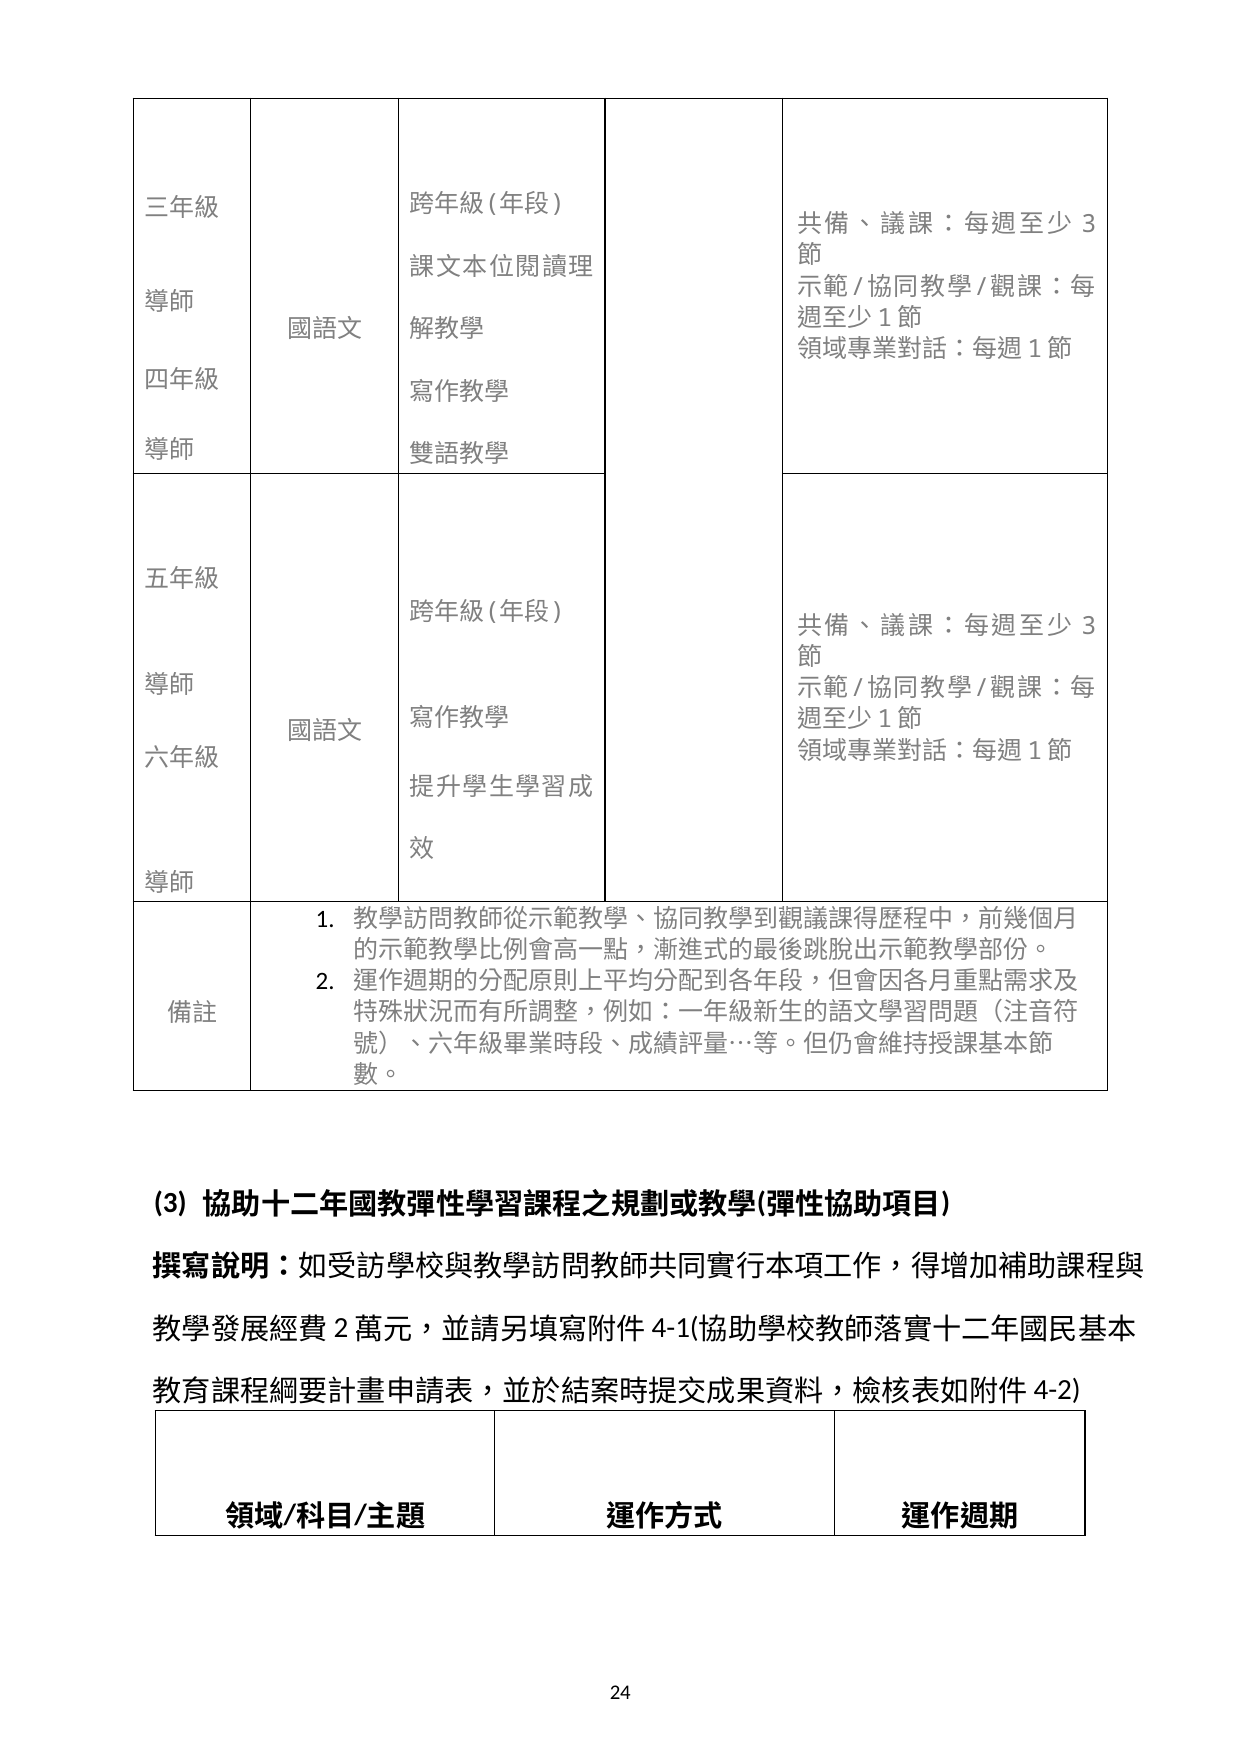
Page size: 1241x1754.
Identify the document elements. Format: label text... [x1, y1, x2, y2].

table_header 運作週期 [835, 1411, 1084, 1535]
list 協助十二年國教彈性學習課程之規劃或教學(彈性協助項目) [154, 1160, 1165, 1222]
table_cell 三年級 導師 四年級 導師 [134, 99, 250, 472]
table_cell 五年級 導師 六年級 導師 [134, 474, 250, 901]
table_cell 教學訪問教師從示範教學、協同教學到觀議課得歷程中，前幾個月的示範教學比例會高一點，漸進式的最後跳脫出示範教學部份。 運作週期的分配原則上平均分配到各年段，但會因各月重點需求及特殊狀況而有所調整，例如：一年級新生的語文學習問題（注音符號）、六年級畢業時段、成績評量…等。但仍會維持授課基本節數。 [251, 902, 1107, 1089]
table_cell 國語文 [251, 99, 398, 472]
table_cell 國語文 [251, 474, 398, 901]
table_cell 共備、議課：每週至少3節 示範/協同教學/觀課：每週至少1節 領域專業對話：每週1節 [783, 99, 1107, 472]
text 撰寫說明：如受訪學校與教學訪問教師共同實行本項工作，得增加補助課程與教學發展經費2萬元，並請另填寫附件4-1(協助學校教師落實十二年國民基本教育課程綱要計畫申請表，並於結案時提交成果資料，檢核表如附件4-2) [152, 1222, 1165, 1410]
table_cell 跨年級(年段) 寫作教學 提升學生學習成效 [399, 474, 604, 901]
table_cell 跨年級(年段) 課文本位閱讀理解教學 寫作教學 雙語教學 [399, 99, 604, 472]
table_cell 備註 [134, 902, 250, 1089]
table_cell [606, 99, 782, 901]
table_header 領域/科目/主題 [156, 1411, 494, 1535]
table_cell 共備、議課：每週至少3節 示範/協同教學/觀課：每週至少1節 領域專業對話：每週1節 [783, 474, 1107, 901]
table_header 運作方式 [495, 1411, 834, 1535]
